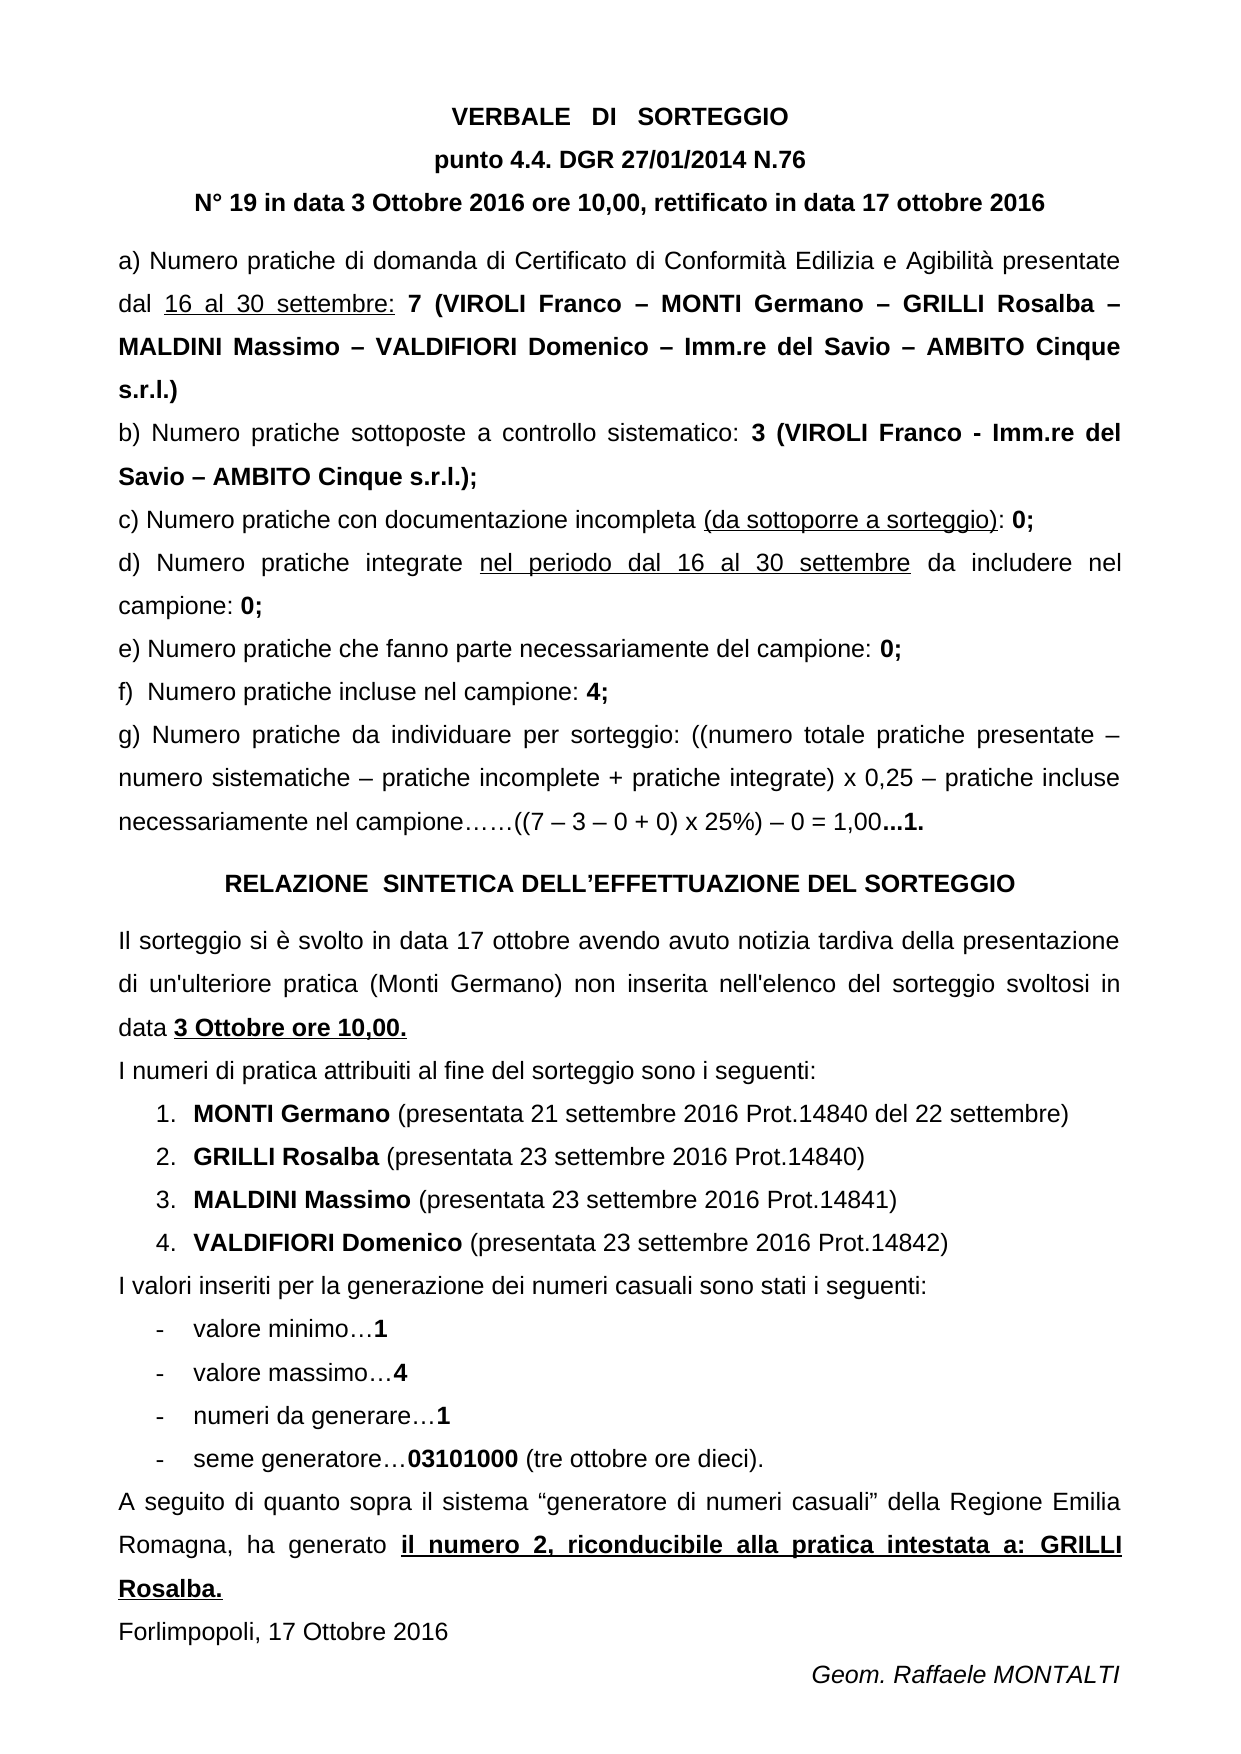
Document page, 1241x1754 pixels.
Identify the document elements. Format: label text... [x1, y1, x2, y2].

list seme generatore…03101000 (tre ottobre ore dieci). [156, 1444, 1122, 1473]
text Il sorteggio si è svolto in data 17 ottobre avendo avuto notizia tardiva della presentazione di un'ulteriore pratica (Monti Germano) non inserita nell'elenco del sorteggio svoltosi in data 3 Ottobre ore 10,00. [118, 926, 1122, 1041]
list c) Numero pratiche con documentazione incompleta (da sottoporre a sorteggio): 0; [118, 505, 1122, 533]
subtitle a) Numero pratiche di domanda di Certificato di Conformità Edilizia e Agibilità presentate dal 16 al 30 settembre: 7 (VIROLI Franco – MONTI Germano – GRILLI Rosalba – MALDINI Massimo – VALDIFIORI Domenico – Imm.re del Savio – AMBITO Cinque s.r.l.) [118, 246, 1122, 404]
list valore minimo…1 [156, 1314, 1122, 1343]
text I valori inseriti per la generazione dei numeri casuali sono stati i seguenti: [118, 1271, 1122, 1300]
list GRILLI Rosalba (presentata 23 settembre 2016 Prot.14840) [156, 1142, 1122, 1171]
subtitle Forlimpopoli, 17 Ottobre 2016 [118, 1617, 1122, 1646]
list f) Numero pratiche incluse nel campione: 4; [118, 677, 1122, 706]
list VALDIFIORI Domenico (presentata 23 settembre 2016 Prot.14842) [156, 1228, 1122, 1257]
list g) Numero pratiche da individuare per sorteggio: ((numero totale pratiche presentate – numero sistematiche – pratiche incomplete + pratiche integrate) x 0,25 – pratiche incluse necessariamente nel campione……((7 – 3 – 0 + 0) x 25%) – 0 = 1,00...1. [118, 720, 1122, 835]
list valore massimo…4 [156, 1358, 1122, 1387]
text A seguito di quanto sopra il sistema “generatore di numeri casuali” della Regione Emilia Romagna, ha generato il numero 2, riconducibile alla pratica intestata a: GRILLI Rosalba. [118, 1487, 1122, 1602]
text VERBALE DI SORTEGGIO [118, 102, 1122, 131]
text punto 4.4. DGR 27/01/2014 N.76 [118, 145, 1122, 174]
list numeri da generare…1 [156, 1401, 1122, 1430]
text Geom. Raffaele MONTALTI [118, 1660, 1122, 1689]
list b) Numero pratiche sottoposte a controllo sistematico: 3 (VIROLI Franco - Imm.re del Savio – AMBITO Cinque s.r.l.); [43, 418, 1122, 490]
list MONTI Germano (presentata 21 settembre 2016 Prot.14840 del 22 settembre) [156, 1099, 1122, 1128]
list d) Numero pratiche integrate nel periodo dal 16 al 30 settembre da includere nel campione: 0; [118, 548, 1122, 620]
list e) Numero pratiche che fanno parte necessariamente del campione: 0; [118, 634, 1122, 663]
subtitle N° 19 in data 3 Ottobre 2016 ore 10,00, rettificato in data 17 ottobre 2016 [118, 188, 1122, 217]
list MALDINI Massimo (presentata 23 settembre 2016 Prot.14841) [156, 1185, 1122, 1214]
text I numeri di pratica attribuiti al fine del sorteggio sono i seguenti: [118, 1056, 1122, 1084]
subtitle RELAZIONE SINTETICA DELL’EFFETTUAZIONE DEL SORTEGGIO [118, 869, 1122, 898]
